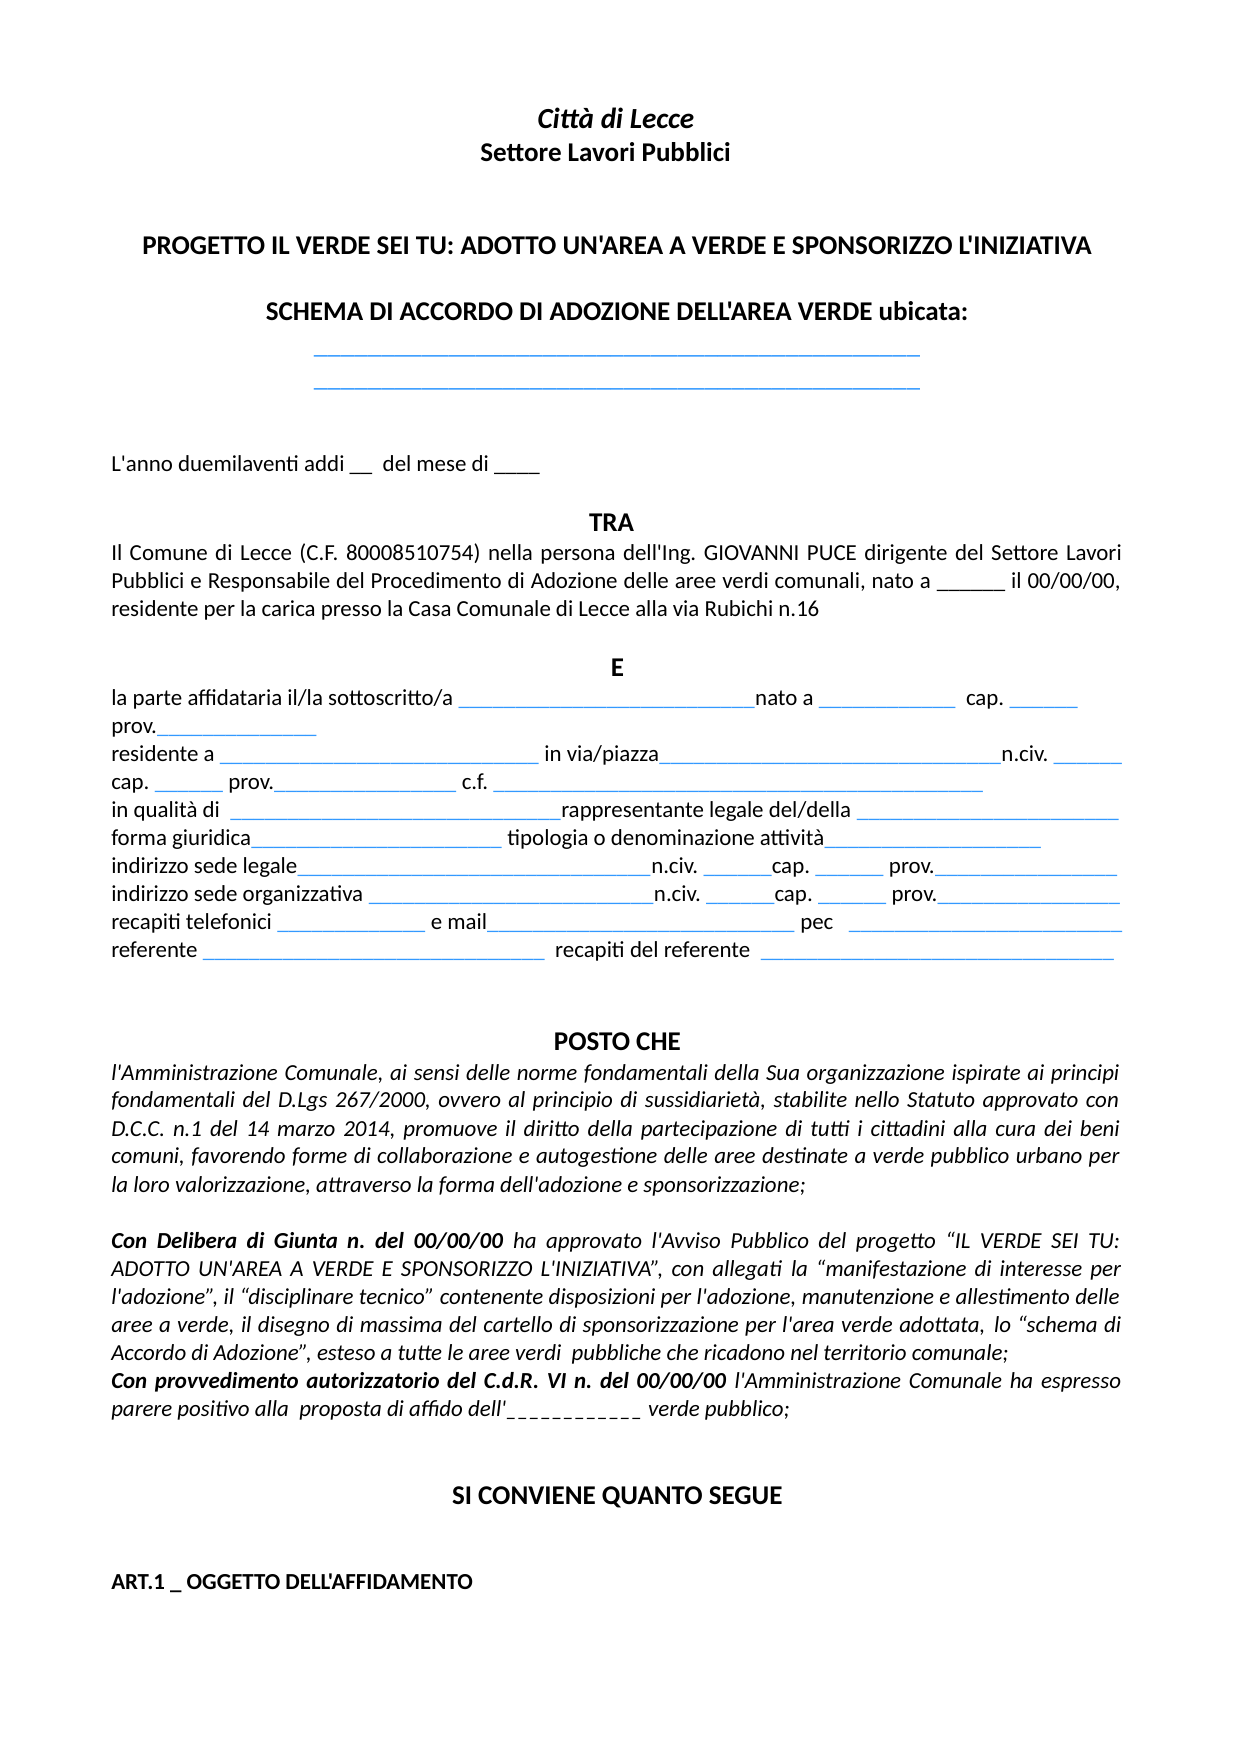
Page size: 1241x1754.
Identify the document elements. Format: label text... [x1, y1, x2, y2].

text indirizzo sede legale_______________________________n.civ. ______cap. ______ prov.________________ indirizzo sede organizzativa _________________________n.civ. ______cap. ______ prov.________________ [111, 851, 1123, 907]
text E [111, 650, 1123, 683]
text Città di Lecce [111, 100, 1123, 136]
text TRA [111, 505, 1123, 538]
text l'Amministrazione Comunale, ai sensi delle norme fondamentali della Sua organizzazione ispirate ai principi fondamentali del D.Lgs 267/2000, ovvero al principio di sussidiarietà, stabilite nello Statuto approvato con D.C.C. n.1 del 14 marzo 2014, promuove il diritto della partecipazione di tutti i cittadini alla cura dei beni comuni, favorendo forme di collaborazione e autogestione delle aree destinate a verde pubblico urbano per la loro valorizzazione, attraverso la forma dell'adozione e sponsorizzazione; [111, 1058, 1123, 1198]
text in qualità di _____________________________rappresentante legale del/della _______________________ forma giuridica______________________ tipologia o denominazione attività___________________ [111, 795, 1123, 851]
text Con provvedimento autorizzatorio del C.d.R. VI n. del 00/00/00 l'Amministrazione Comunale ha espresso parere positivo alla proposta di affido dell'____________ verde pubblico; [111, 1366, 1123, 1422]
text Settore Lavori Pubblici [111, 136, 1123, 169]
text recapiti telefonici _____________ e mail___________________________ pec ________________________ referente ______________________________ recapiti del referente _______________________________ [111, 907, 1123, 963]
text cap. ______ prov.________________ c.f. ___________________________________________ [111, 767, 1123, 795]
text POSTO CHE [111, 1024, 1123, 1058]
text SI CONVIENE QUANTO SEGUE [111, 1478, 1123, 1511]
text ART.1 _ OGGETTO DELL'AFFIDAMENTO [111, 1567, 1123, 1595]
text L'anno duemilaventi addi __ del mese di ____ [111, 449, 1123, 477]
text la parte affidataria il/la sottoscritto/a __________________________nato a ____________ cap. ______ prov.______________ [111, 683, 1123, 739]
text SCHEMA DI ACCORDO DI ADOZIONE DELL'AREA VERDE ubicata: _____________________________________________ [111, 294, 1123, 360]
text PROGETTO IL VERDE SEI TU: ADOTTO UN'AREA A VERDE E SPONSORIZZO L'INIZIATIVA [111, 228, 1123, 261]
text residente a ____________________________ in via/piazza______________________________n.civ. ______ [111, 739, 1123, 767]
text _____________________________________________ [111, 360, 1123, 393]
text Con Delibera di Giunta n. del 00/00/00 ha approvato l'Avviso Pubblico del progetto “IL VERDE SEI TU: ADOTTO UN'AREA A VERDE E SPONSORIZZO L'INIZIATIVA”, con allegati la “manifestazione di interesse per l'adozione”, il “disciplinare tecnico” contenente disposizioni per l'adozione, manutenzione e allestimento delle aree a verde, il disegno di massima del cartello di sponsorizzazione per l'area verde adottata, lo “schema di Accordo di Adozione”, esteso a tutte le aree verdi pubbliche che ricadono nel territorio comunale; [111, 1226, 1123, 1366]
text Il Comune di Lecce (C.F. 80008510754) nella persona dell'Ing. GIOVANNI PUCE dirigente del Settore Lavori Pubblici e Responsabile del Procedimento di Adozione delle aree verdi comunali, nato a ______ il 00/00/00, residente per la carica presso la Casa Comunale di Lecce alla via Rubichi n.16 [111, 538, 1123, 622]
